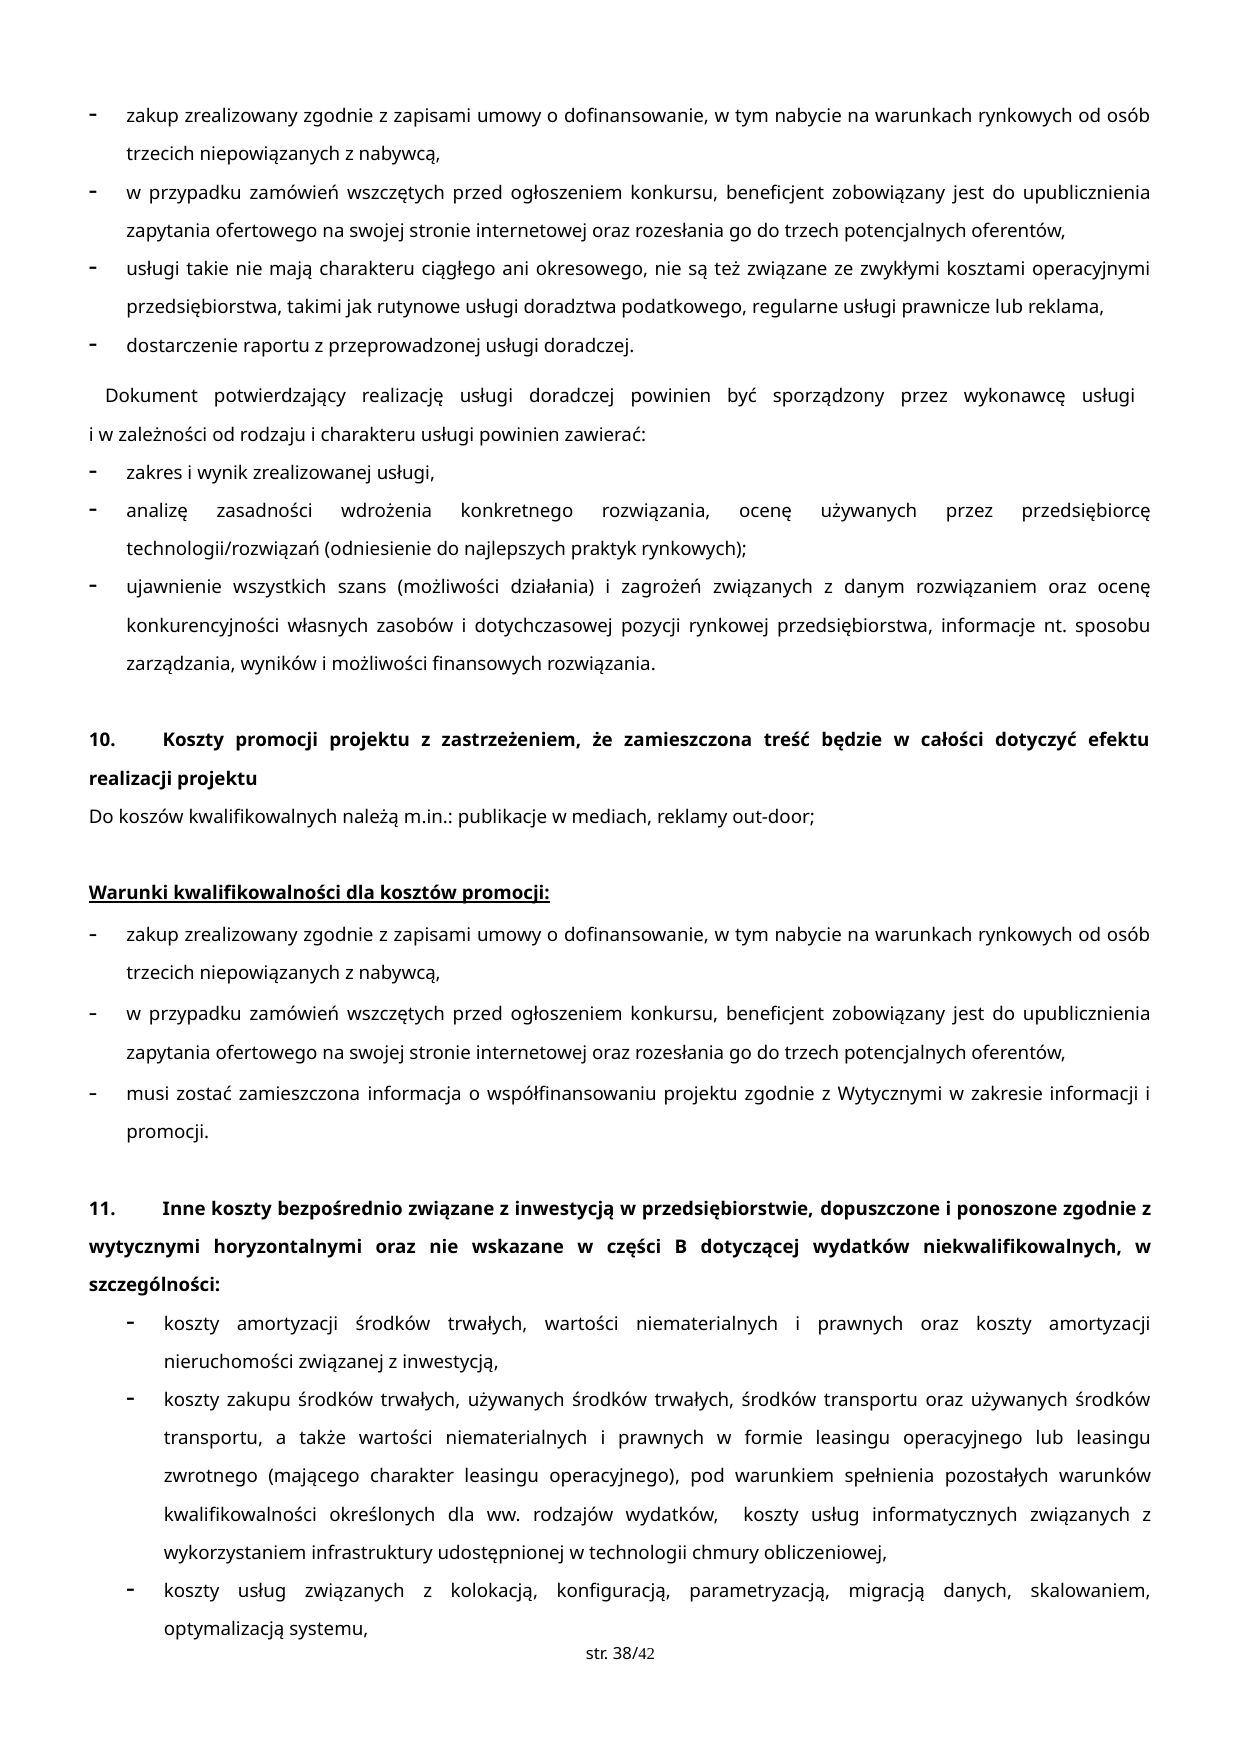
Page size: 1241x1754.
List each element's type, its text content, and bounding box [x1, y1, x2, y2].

list usługi takie nie mają charakteru ciągłego ani okresowego, nie są też związane ze zwykłymi kosztami operacyjnymi przedsiębiorstwa, takimi jak rutynowe usługi doradztwa podatkowego, regularne usługi prawnicze lub reklama, [89, 255, 1152, 319]
list musi zostać zamieszczona informacja o współfinansowaniu projektu zgodnie z Wytycznymi w zakresie informacji i promocji. [89, 1077, 1152, 1144]
list Koszty promocji projektu z zastrzeżeniem, że zamieszczona treść będzie w całości dotyczyć efektu realizacji projektu [89, 727, 1152, 790]
list Do koszów kwalifikowalnych należą m.in.: publikacje w mediach, reklamy out-door; [89, 803, 1152, 829]
text Warunki kwalifikowalności dla kosztów promocji: [89, 879, 1152, 905]
list Inne koszty bezpośrednio związane z inwestycją w przedsiębiorstwie, dopuszczone i ponoszone zgodnie z wytycznymi horyzontalnymi oraz nie wskazane w części B dotyczącej wydatków niekwalifikowalnych, w szczególności: [89, 1195, 1152, 1297]
list ujawnienie wszystkich szans (możliwości działania) i zagrożeń związanych z danym rozwiązaniem oraz ocenę konkurencyjności własnych zasobów i dotychczasowej pozycji rynkowej przedsiębiorstwa, informacje nt. sposobu zarządzania, wyników i możliwości finansowych rozwiązania. [89, 574, 1152, 676]
list zakup zrealizowany zgodnie z zapisami umowy o dofinansowanie, w tym nabycie na warunkach rynkowych od osób trzecich niepowiązanych z nabywcą, [89, 102, 1152, 166]
list koszty zakupu środków trwałych, używanych środków trwałych, środków transportu oraz używanych środków transportu, a także wartości niematerialnych i prawnych w formie leasingu operacyjnego lub leasingu zwrotnego (mającego charakter leasingu operacyjnego), pod warunkiem spełnienia pozostałych warunków kwalifikowalności określonych dla ww. rodzajów wydatków, koszty usług informatycznych związanych z wykorzystaniem infrastruktury udostępnionej w technologii chmury obliczeniowej, [126, 1386, 1152, 1565]
list w przypadku zamówień wszczętych przed ogłoszeniem konkursu, beneficjent zobowiązany jest do upublicznienia zapytania ofertowego na swojej stronie internetowej oraz rozesłania go do trzech potencjalnych oferentów, [89, 179, 1152, 243]
list w przypadku zamówień wszczętych przed ogłoszeniem konkursu, beneficjent zobowiązany jest do upublicznienia zapytania ofertowego na swojej stronie internetowej oraz rozesłania go do trzech potencjalnych oferentów, [89, 997, 1152, 1064]
list zakres i wynik zrealizowanej usługi, [89, 459, 1152, 484]
list koszty amortyzacji środków trwałych, wartości niematerialnych i prawnych oraz koszty amortyzacji nieruchomości związanej z inwestycją, [126, 1310, 1152, 1373]
list dostarczenie raportu z przeprowadzonej usługi doradczej. [89, 332, 1152, 357]
list Dokument potwierdzający realizację usługi doradczej powinien być sporządzony przez wykonawcę usługi i w zależności od rodzaju i charakteru usługi powinien zawierać: [89, 383, 1152, 446]
list koszty usług związanych z kolokacją, konfiguracją, parametryzacją, migracją danych, skalowaniem, optymalizacją systemu, [126, 1577, 1152, 1641]
list analizę zasadności wdrożenia konkretnego rozwiązania, ocenę używanych przez przedsiębiorcę technologii/rozwiązań (odniesienie do najlepszych praktyk rynkowych); [89, 497, 1152, 561]
list zakup zrealizowany zgodnie z zapisami umowy o dofinansowanie, w tym nabycie na warunkach rynkowych od osób trzecich niepowiązanych z nabywcą, [89, 918, 1152, 985]
